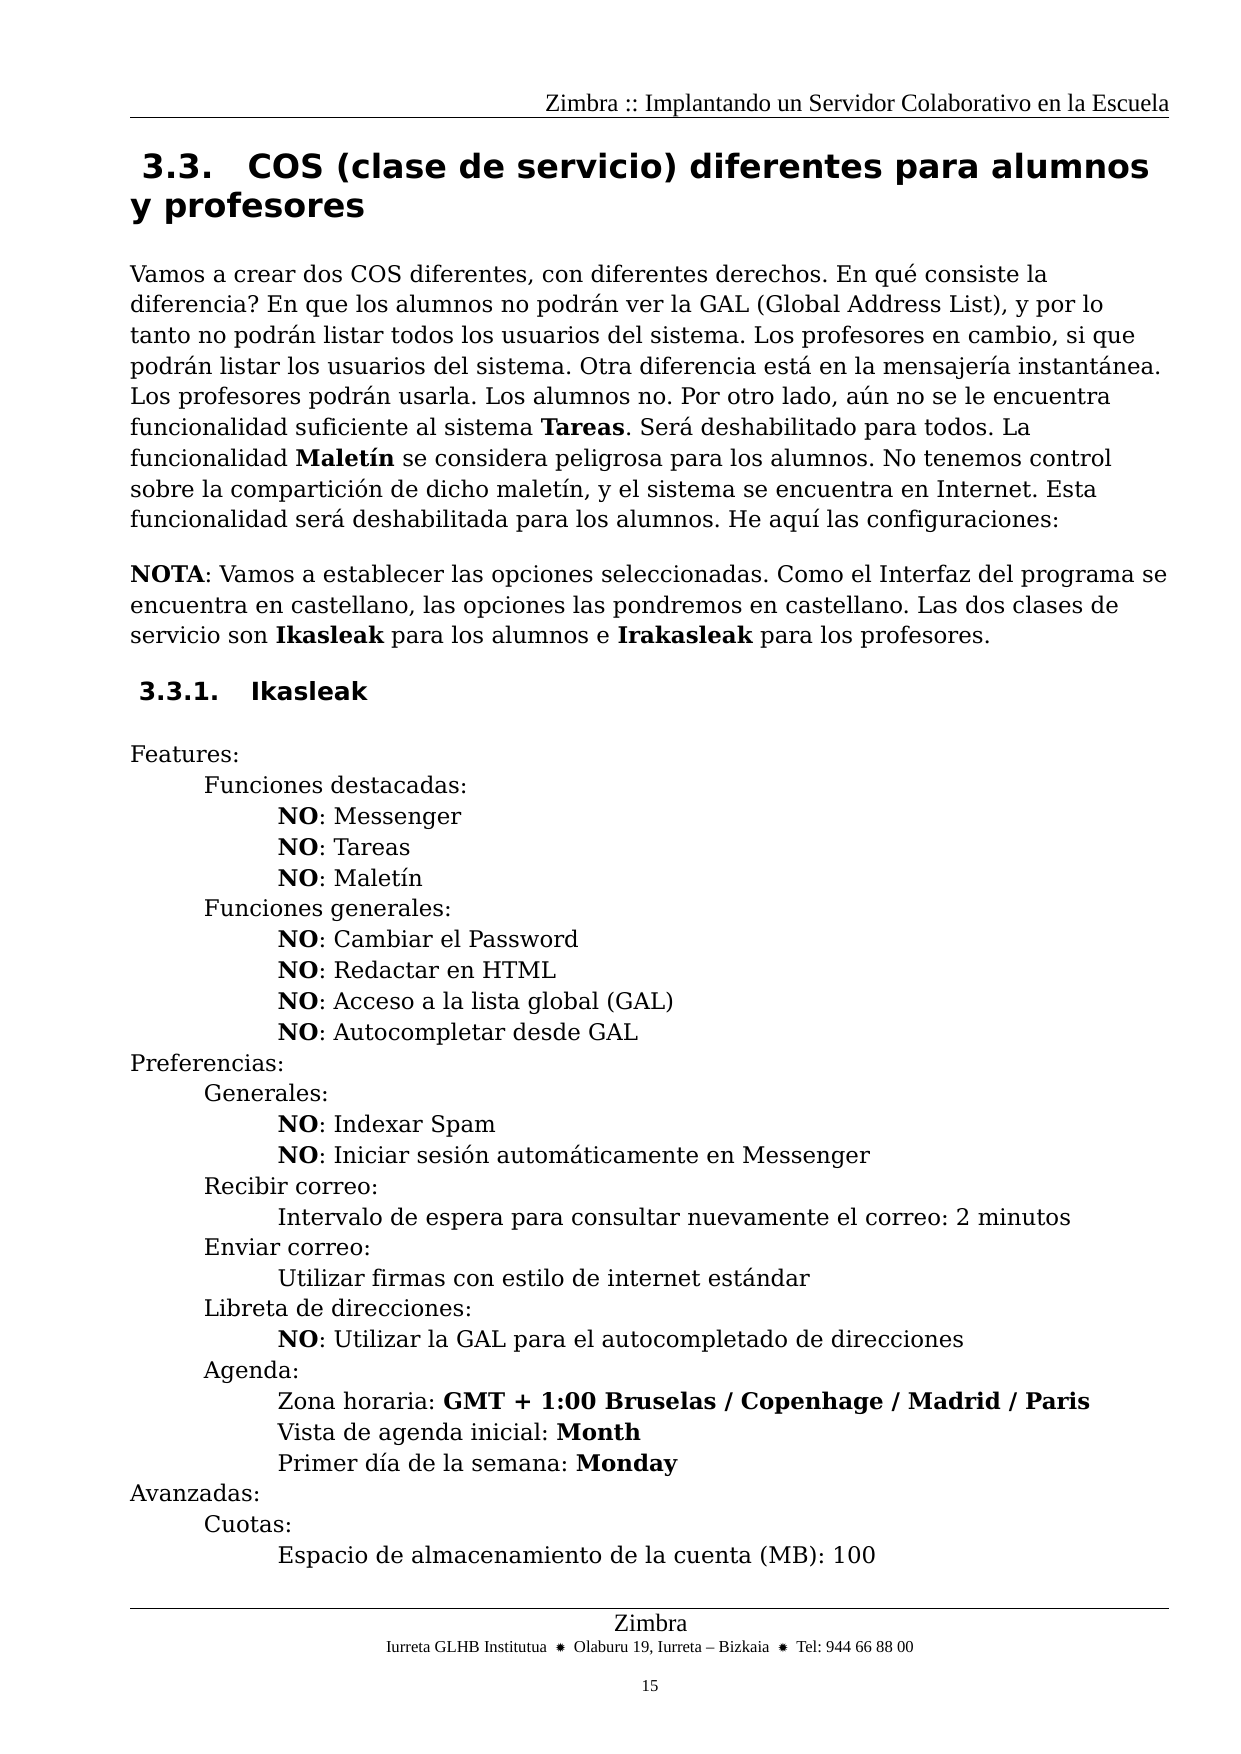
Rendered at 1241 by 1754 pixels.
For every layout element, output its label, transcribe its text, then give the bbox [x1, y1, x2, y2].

text NOTA: Vamos a establecer las opciones seleccionadas. Como el Interfaz del programa se encuentra en castellano, las opciones las pondremos en castellano. Las dos clases de servicio son Ikasleak para los alumnos e Irakasleak para los profesores. [130, 561, 1169, 649]
text Zona horaria: GMT + 1:00 Bruselas / Copenhage / Madrid / Paris [130, 1388, 1169, 1415]
text NO: Iniciar sesión automáticamente en Messenger [130, 1142, 1169, 1169]
text Funciones destacadas: [130, 772, 1169, 799]
text Intervalo de espera para consultar nuevamente el correo: 2 minutos [130, 1204, 1169, 1230]
text Recibir correo: [130, 1173, 1169, 1200]
text Vista de agenda inicial: Month [130, 1419, 1169, 1446]
text Enviar correo: [130, 1234, 1169, 1261]
text Features: [130, 742, 1169, 768]
text Utilizar firmas con estilo de internet estándar [130, 1265, 1169, 1292]
text NO: Acceso a la lista global (GAL) [130, 988, 1169, 1015]
text NO: Utilizar la GAL para el autocompletado de direcciones [130, 1326, 1169, 1353]
text Primer día de la semana: Monday [130, 1450, 1169, 1477]
text Generales: [130, 1081, 1169, 1107]
text NO: Cambiar el Password [130, 926, 1169, 953]
subtitle Ikasleak [130, 677, 1169, 706]
text NO: Indexar Spam [130, 1111, 1169, 1138]
text Preferencias: [130, 1050, 1169, 1077]
text Espacio de almacenamiento de la cuenta (MB): 100 [130, 1542, 1169, 1568]
text NO: Redactar en HTML [130, 957, 1169, 984]
text NO: Maletín [130, 865, 1169, 892]
text NO: Tareas [130, 834, 1169, 861]
text Avanzadas: [130, 1481, 1169, 1507]
text Agenda: [130, 1357, 1169, 1384]
subtitle COS (clase de servicio) diferentes para alumnos y profesores [130, 148, 1169, 226]
text Vamos a crear dos COS diferentes, con diferentes derechos. En qué consiste la diferencia? En que los alumnos no podrán ver la GAL (Global Address List), y por lo tanto no podrán listar todos los usuarios del sistema. Los profesores en cambio, si que podrán listar los usuarios del sistema. Otra diferencia está en la mensajería instantánea. Los profesores podrán usarla. Los alumnos no. Por otro lado, aún no se le encuentra funcionalidad suficiente al sistema Tareas. Será deshabilitado para todos. La funcionalidad Maletín se considera peligrosa para los alumnos. No tenemos control sobre la compartición de dicho maletín, y el sistema se encuentra en Internet. Esta funcionalidad será deshabilitada para los alumnos. He aquí las configuraciones: [130, 261, 1169, 533]
text Libreta de direcciones: [130, 1296, 1169, 1322]
text Funciones generales: [130, 896, 1169, 922]
text NO: Messenger [130, 803, 1169, 830]
text NO: Autocompletar desde GAL [130, 1019, 1169, 1046]
text Cuotas: [130, 1511, 1169, 1538]
